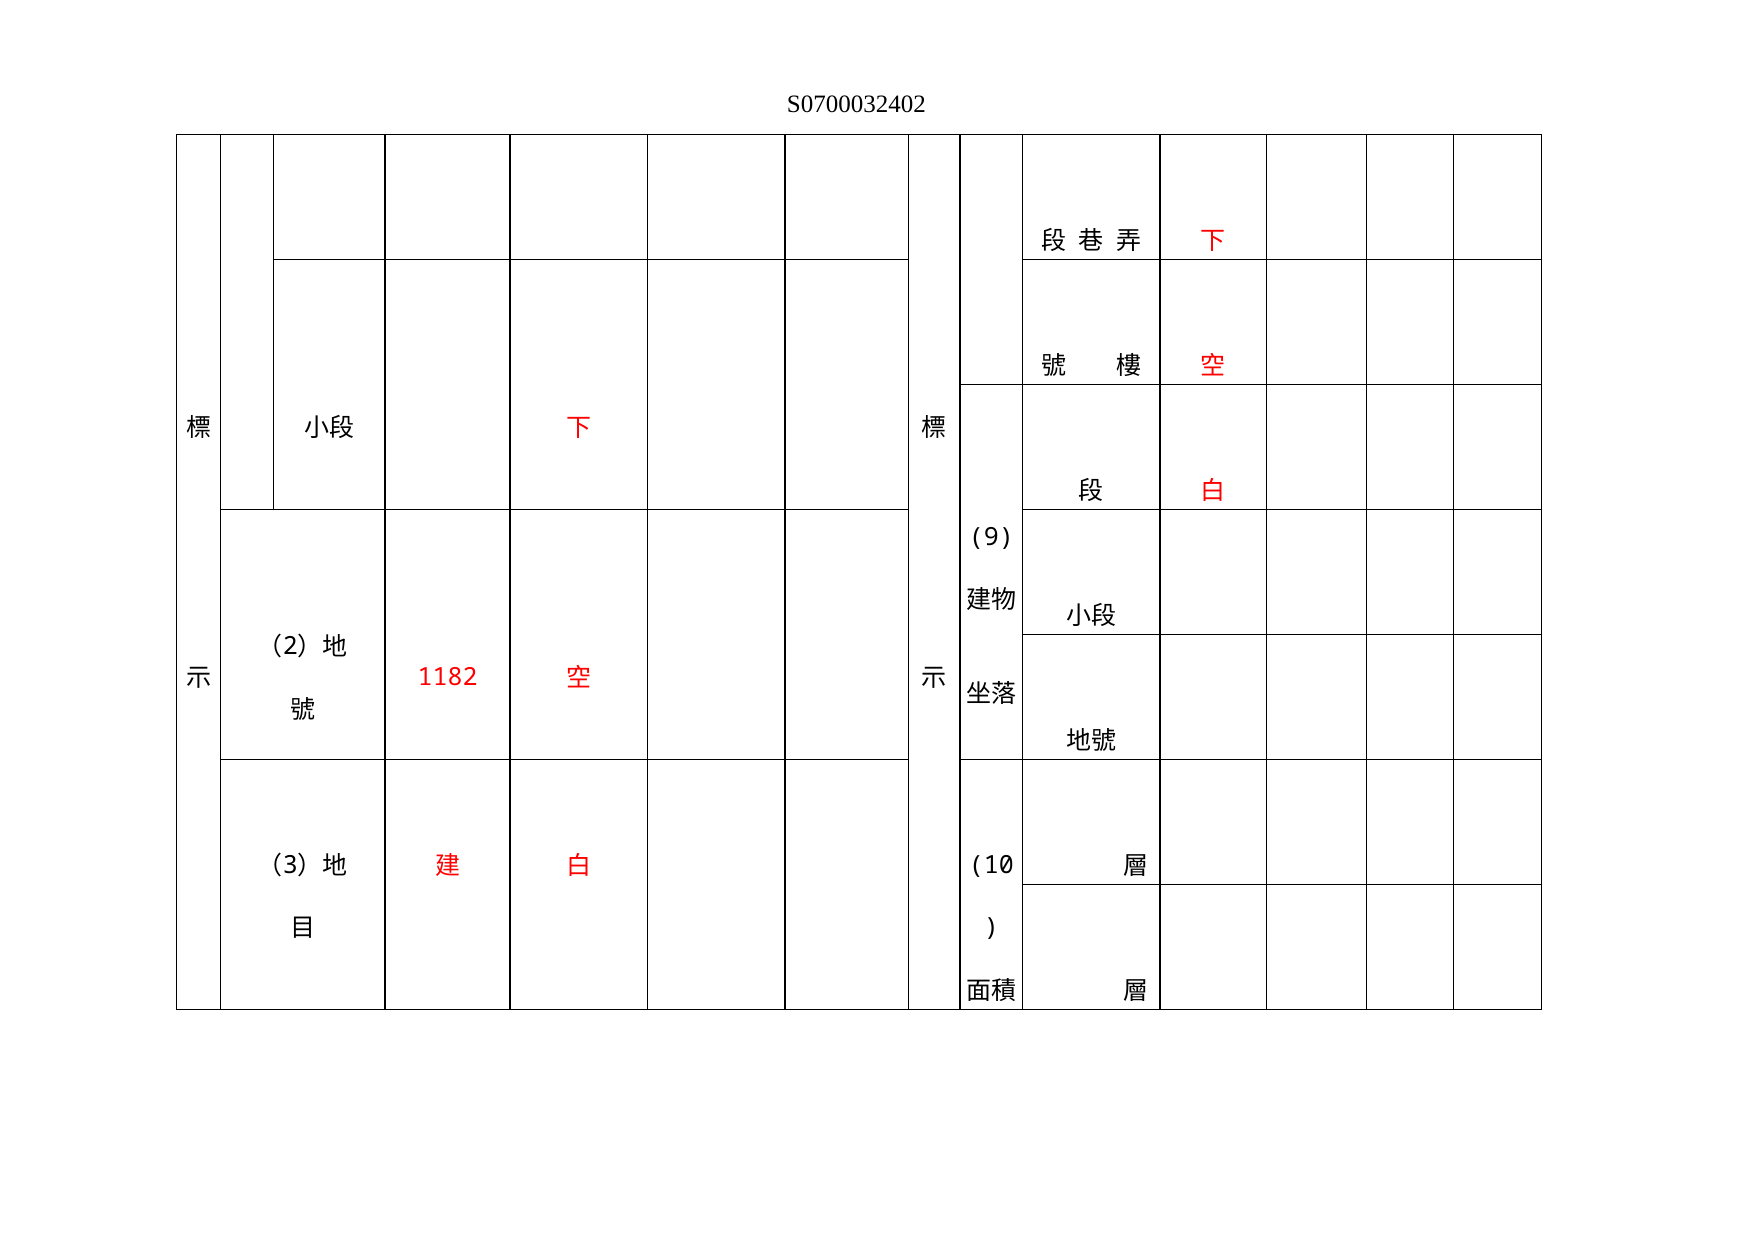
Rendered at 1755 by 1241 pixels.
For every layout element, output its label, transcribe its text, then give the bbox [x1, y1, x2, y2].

table_cell （3）地 目 [221, 760, 384, 1009]
table_cell 下 [1161, 135, 1266, 259]
table_cell [1542, 884, 1604, 1009]
table_cell [648, 260, 784, 509]
table_cell [1267, 760, 1366, 884]
table_cell [274, 135, 384, 259]
table_cell 空 [511, 510, 647, 759]
table_cell [786, 760, 908, 1009]
table_cell 空 [1161, 260, 1266, 384]
table_cell 白 [511, 760, 647, 1009]
table_cell [1542, 509, 1604, 634]
table_cell 層 [1023, 760, 1159, 884]
table_cell [1454, 510, 1541, 634]
table_cell [386, 135, 509, 259]
table_cell [1367, 885, 1453, 1009]
table_cell [1542, 134, 1604, 259]
table_cell 標 示 [909, 135, 959, 1009]
table_cell [648, 760, 784, 1009]
table_cell 小段 [274, 260, 384, 509]
table_cell 段 [1023, 385, 1159, 509]
table_cell [1267, 385, 1366, 509]
table_cell [1454, 135, 1541, 259]
table_cell [786, 135, 908, 259]
table_cell 標 示 [177, 135, 220, 1009]
table_cell [786, 260, 908, 509]
table_cell [1454, 760, 1541, 884]
table_cell [648, 135, 784, 259]
table_cell [1161, 760, 1266, 884]
table_cell 小段 [1023, 510, 1159, 634]
table_cell [1454, 260, 1541, 384]
table_cell [1267, 260, 1366, 384]
table_cell [1367, 635, 1453, 759]
table_cell [648, 510, 784, 759]
table_cell [1367, 385, 1453, 509]
table_cell 號 樓 [1023, 260, 1159, 384]
table_cell 段 巷 弄 [1023, 135, 1159, 259]
table_cell (10) 面積 [961, 760, 1022, 1009]
table_cell [1161, 510, 1266, 634]
table_cell [1367, 260, 1453, 384]
table_cell 1182 [386, 510, 509, 759]
table_cell （2）地 號 [221, 510, 384, 759]
table_cell [1161, 885, 1266, 1009]
table_cell [1454, 385, 1541, 509]
table_cell 層 [1023, 885, 1159, 1009]
table_cell [1454, 885, 1541, 1009]
table_cell [386, 260, 509, 509]
table_cell [1267, 510, 1366, 634]
table_cell [1542, 259, 1604, 384]
table_cell [1367, 510, 1453, 634]
table_cell [1542, 384, 1604, 509]
table_cell [1542, 634, 1604, 759]
table_cell [1454, 635, 1541, 759]
table_cell [786, 510, 908, 759]
table_cell 下 [511, 260, 647, 509]
table_cell [1367, 760, 1453, 884]
table_cell 白 [1161, 385, 1266, 509]
table_cell [221, 135, 273, 509]
table_cell [511, 135, 647, 259]
table_cell (9) 建物 坐落 [961, 385, 1022, 759]
table_cell [1367, 135, 1453, 259]
table_cell 建 [386, 760, 509, 1009]
table_cell [1267, 885, 1366, 1009]
table_cell [1267, 635, 1366, 759]
table_cell [1542, 759, 1604, 884]
table_cell [961, 135, 1022, 384]
table_cell [1267, 135, 1366, 259]
table_cell 地號 [1023, 635, 1159, 759]
table_cell [1161, 635, 1266, 759]
